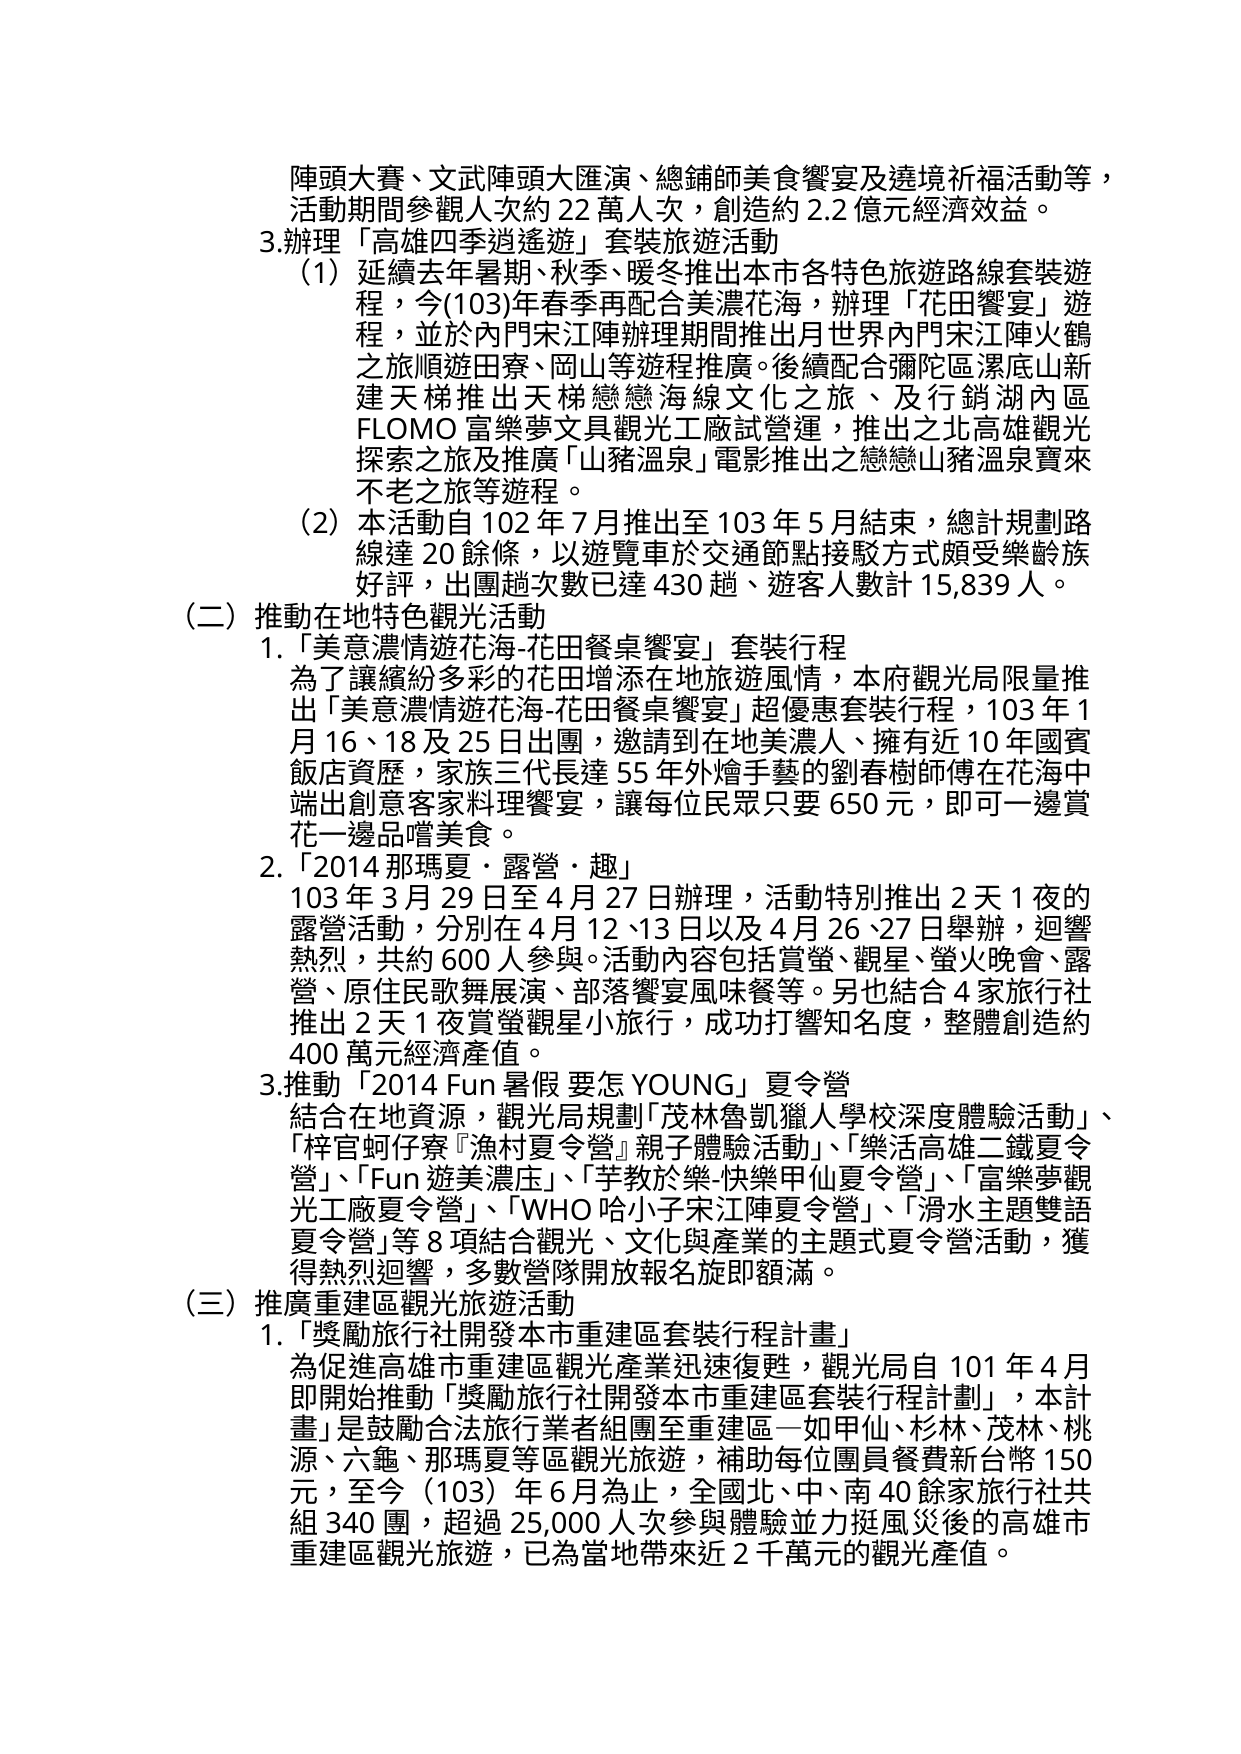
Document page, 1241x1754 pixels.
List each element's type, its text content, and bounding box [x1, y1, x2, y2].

text 為促進高雄市重建區觀光產業迅速復甦，觀光局自 101年4月即開始推動「獎勵旅行社開發本市重建區套裝行程計劃」，本計畫」是鼓勵合法旅行業者組團至重建區—如甲仙、杉林、茂林、桃源、六龜、那瑪夏等區觀光旅遊，補助每位團員餐費新台幣150元，至今（103）年6月為止，全國北、中、南40餘家旅行社共組340團，超過25,000人次參與體驗並力挺風災後的高雄市重建區觀光旅遊，已為當地帶來近2千萬元的觀光產值。 [289, 1352, 1092, 1571]
text 結合在地資源，觀光局規劃｢茂林魯凱獵人學校深度體驗活動｣、｢梓官蚵仔寮『漁村夏令營』親子體驗活動｣、｢樂活高雄二鐵夏令營｣、｢Fun遊美濃庒｣、｢芋教於樂-快樂甲仙夏令營｣、｢富樂夢觀光工廠夏令營｣、｢WHO哈小子宋江陣夏令營｣、｢滑水主題雙語夏令營｣等8項結合觀光、文化與產業的主題式夏令營活動，獲得熱烈迴響，多數營隊開放報名旋即額滿。 [289, 1102, 1092, 1289]
text 103年3月29日至4月27日辦理，活動特別推出2天1夜的露營活動，分別在4月12、13日以及4月26、27日舉辦，迴響熱烈，共約600人參與。活動內容包括賞螢、觀星、螢火晚會、露營、原住民歌舞展演、部落饗宴風味餐等。另也結合4家旅行社推出2天1夜賞螢觀星小旅行，成功打響知名度，整體創造約400萬元經濟產值。 [289, 883, 1092, 1071]
text 「2014高雄內門宋江陣」活動於103年3月8日至19日於內門紫竹寺舉辦，活動內容包含開幕活動、全國大專院校創意宋江陣頭大賽、文武陣頭大匯演、總鋪師美食饗宴及遶境祈福活動等，活動期間參觀人次約22萬人次，創造約2.2億元經濟效益。 [289, 164, 1092, 227]
text 3.推動「2014 Fun暑假 要怎YOUNG」夏令營 [259, 1071, 1092, 1102]
text 1.「美意濃情遊花海-花田餐桌饗宴」套裝行程 [259, 633, 1092, 664]
text （二）推動在地特色觀光活動 [148, 602, 1092, 633]
text （1）延續去年暑期、秋季、暖冬推出本市各特色旅遊路線套裝遊程，今(103)年春季再配合美濃花海，辦理「花田饗宴」遊程，並於內門宋江陣辦理期間推出月世界內門宋江陣火鶴之旅順遊田寮、岡山等遊程推廣。後續配合彌陀區漯底山新建天梯推出天梯戀戀海線文化之旅、及行銷湖內區FLOMO富樂夢文具觀光工廠試營運，推出之北高雄觀光探索之旅及推廣「山豬溫泉」電影推出之戀戀山豬溫泉寶來不老之旅等遊程。 [283, 258, 1092, 508]
text （2）本活動自102年7月推出至103年5月結束，總計規劃路線達20餘條，以遊覽車於交通節點接駁方式頗受樂齡族好評，出團趟次數已達430趟、遊客人數計15,839人。 [283, 508, 1092, 602]
text 2.「2014那瑪夏．露營．趣」 [259, 852, 1092, 883]
text 1.「獎勵旅行社開發本市重建區套裝行程計畫」 [259, 1321, 1092, 1352]
text 3.辦理「高雄四季逍遙遊」套裝旅遊活動 [259, 227, 1092, 258]
text （三）推廣重建區觀光旅遊活動 [148, 1289, 1092, 1321]
text 為了讓繽紛多彩的花田增添在地旅遊風情，本府觀光局限量推出「美意濃情遊花海-花田餐桌饗宴」超優惠套裝行程，103年1月16、18及25日出團，邀請到在地美濃人、擁有近10年國賓飯店資歷，家族三代長達55年外燴手藝的劉春樹師傅在花海中端出創意客家料理饗宴，讓每位民眾只要650元，即可一邊賞花一邊品嚐美食。 [289, 664, 1092, 852]
